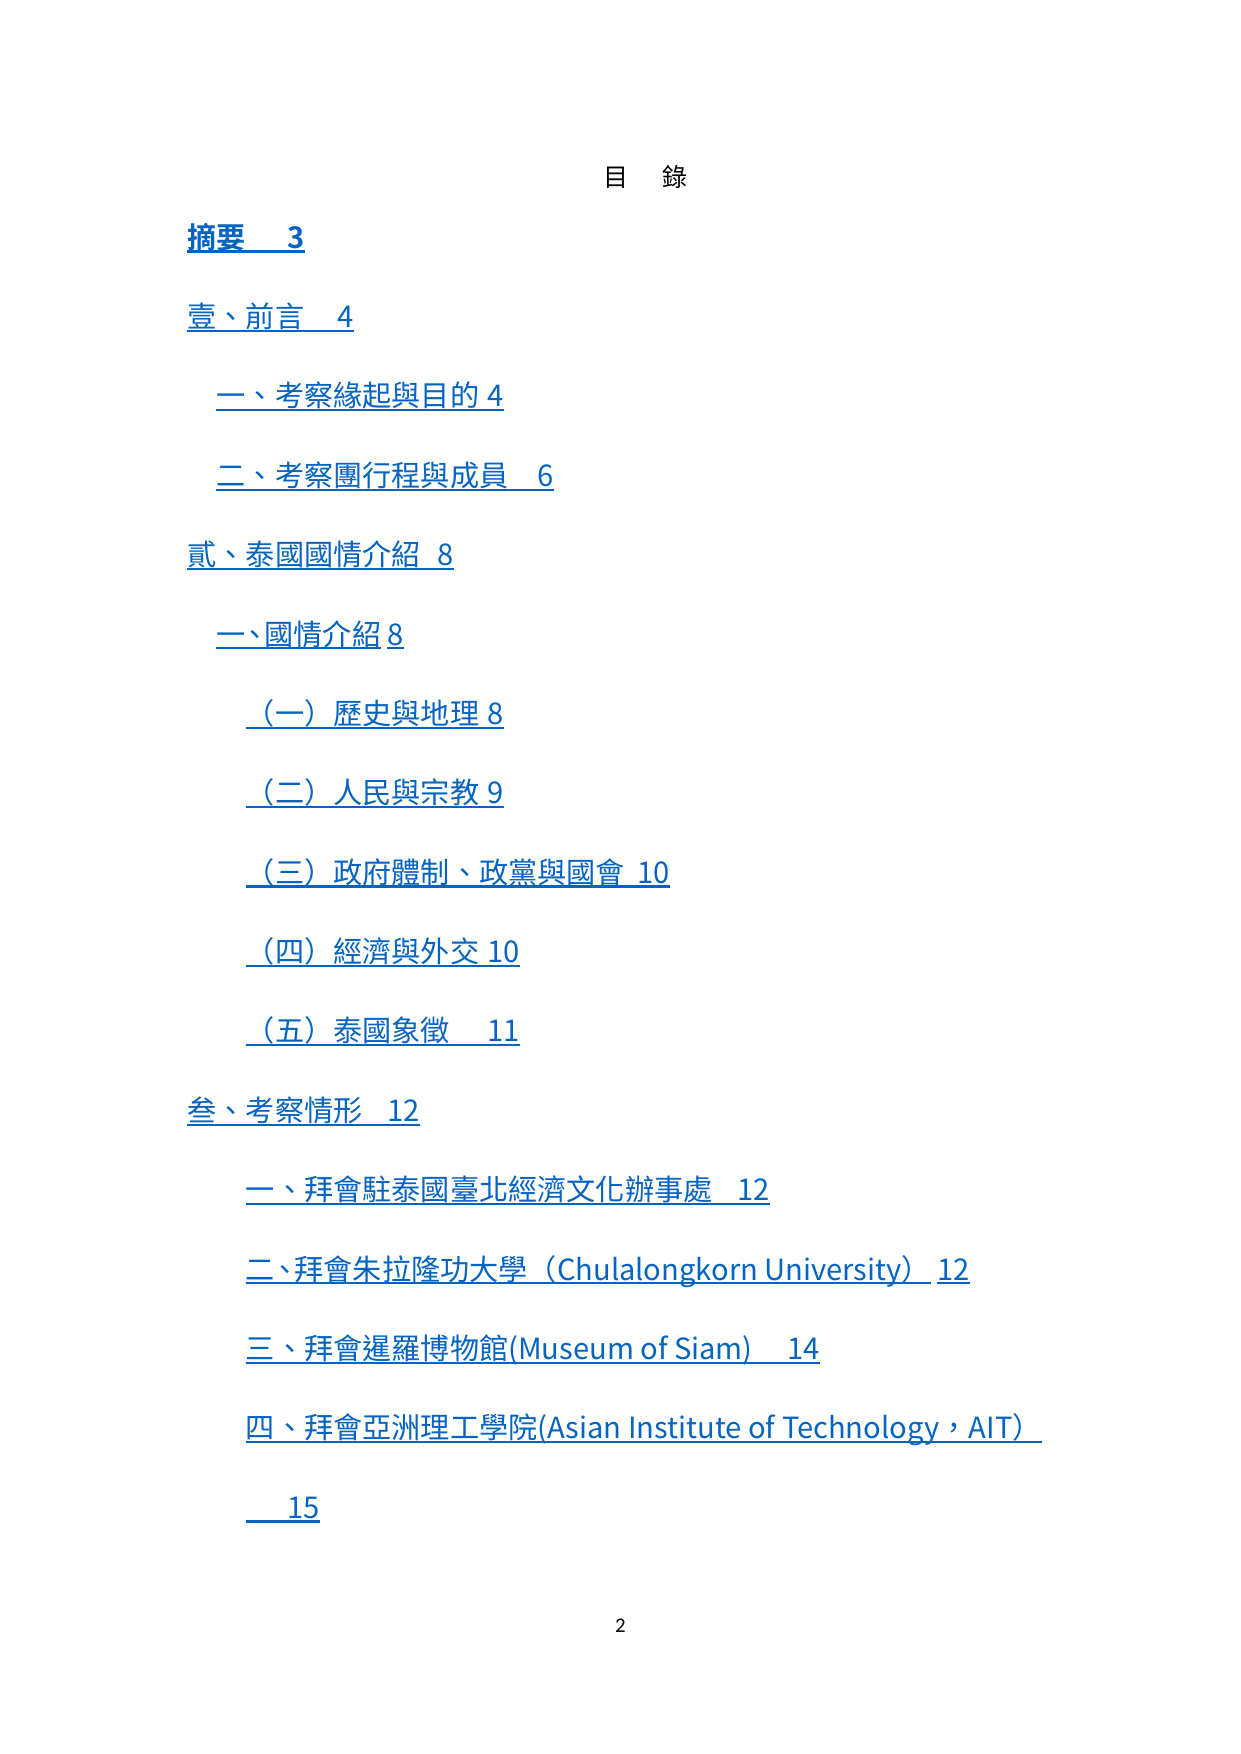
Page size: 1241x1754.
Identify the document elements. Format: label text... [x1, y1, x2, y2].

text 貳、泰國國情介紹 8 [187, 513, 1053, 592]
text 二、拜會朱拉隆功大學（Chulalongkorn University） 12 [246, 1227, 1053, 1307]
text （四）經濟與外交 10 [246, 910, 1053, 989]
text 目 錄 [237, 156, 1053, 196]
text 叁、考察情形 12 [187, 1069, 1053, 1148]
text （五）泰國象徵 11 [246, 989, 1053, 1069]
text 一、國情介紹 8 [216, 592, 1053, 672]
text 一、考察緣起與目的 4 [216, 354, 1053, 434]
text 三、拜會暹羅博物館(Museum of Siam) 14 [246, 1307, 1053, 1386]
text 二、考察團行程與成員 6 [216, 434, 1053, 513]
text 摘要 3 [187, 196, 1053, 275]
text 壹、前言 4 [187, 275, 1053, 354]
text （二）人民與宗教 9 [246, 751, 1053, 831]
text 四、拜會亞洲理工學院(Asian Institute of Technology，AIT） 15 [246, 1386, 1053, 1545]
text （三）政府體制、政黨與國會 10 [246, 831, 1053, 910]
text （一）歷史與地理 8 [246, 672, 1053, 751]
text 一、拜會駐泰國臺北經濟文化辦事處 12 [246, 1148, 1053, 1227]
